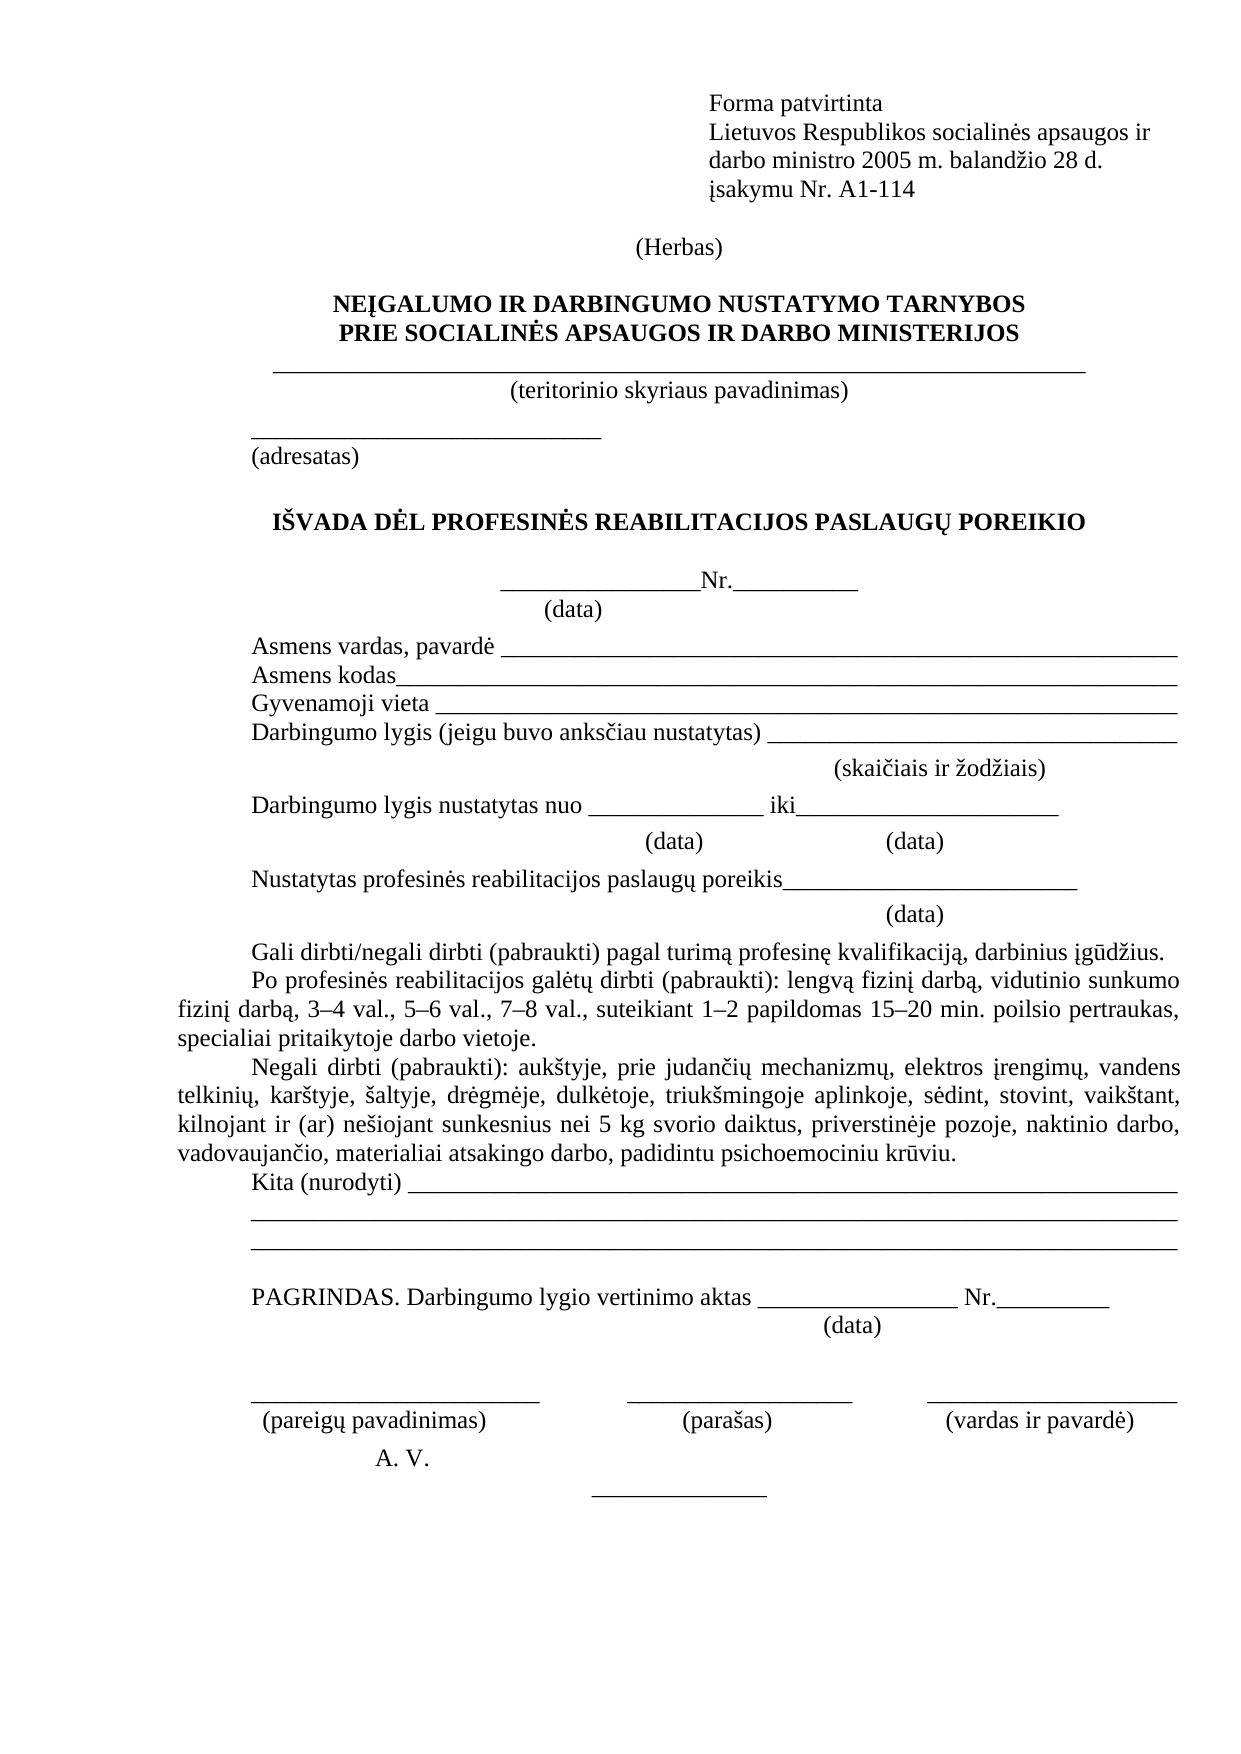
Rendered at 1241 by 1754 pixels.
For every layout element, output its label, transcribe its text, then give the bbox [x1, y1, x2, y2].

text (Herbas) [177, 232, 1181, 260]
text (pareigų pavadinimas) (parašas) (vardas ir pavardė) [177, 1405, 1181, 1443]
text Asmens kodas [177, 660, 1181, 688]
text Kita (nurodyti) [177, 1167, 1181, 1196]
text ________________Nr.__________ [177, 565, 1181, 594]
text PAGRINDAS. Darbingumo lygio vertinimo aktas ________________ Nr._________ [177, 1282, 1181, 1311]
text Gyvenamoji vieta [177, 688, 1181, 717]
text Negali dirbti (pabraukti): aukštyje, prie judančių mechanizmų, elektros įrengimų, vandens telkinių, karštyje, šaltyje, drėgmėje, dulkėtoje, triukšmingoje aplinkoje, sėdint, stovint, vaikštant, kilnojant ir (ar) nešiojant sunkesnius nei 5 kg svorio daiktus, priverstinėje pozoje, naktinio darbo, vadovaujančio, materialiai atsakingo darbo, padidintu psichoemociniu krūviu. [177, 1052, 1181, 1167]
text ____________________________ [177, 413, 1181, 441]
text _________________________________________________________________ [177, 347, 1181, 375]
text ______________ [177, 1471, 1181, 1500]
text įsakymu Nr. A1-114 [177, 174, 1181, 203]
text Lietuvos Respublikos socialinės apsaugos ir [177, 117, 1181, 145]
text (data) [177, 892, 1181, 937]
text PRIE SOCIALINĖS APSAUGOS IR DARBO MINISTERIJOS [177, 318, 1181, 347]
text (teritorinio skyriaus pavadinimas) [177, 375, 1181, 413]
text Darbingumo lygis nustatytas nuo ______________ iki_____________________ [177, 790, 1181, 819]
text A. V. [177, 1443, 1181, 1471]
text NEĮGALUMO IR DARBINGUMO NUSTATYMO TARNYBOS [177, 289, 1181, 318]
text IŠVADA DĖL PROFESINĖS REABILITACIJOS PASLAUGŲ POREIKIO [177, 507, 1181, 536]
text (data) (data) [177, 819, 1181, 864]
text Nustatytas profesinės reabilitacijos paslaugų poreikis [177, 864, 1181, 892]
text Po profesinės reabilitacijos galėtų dirbti (pabraukti): lengvą fizinį darbą, vidutinio sunkumo fizinį darbą, 3–4 val., 5–6 val., 7–8 val., suteikiant 1–2 papildomas 15–20 min. poilsio pertraukas, specialiai pritaikytoje darbo vietoje. [177, 966, 1181, 1052]
text darbo ministro 2005 m. balandžio 28 d. [177, 145, 1181, 174]
text (skaičiais ir žodžiais) [177, 746, 1181, 790]
text Forma patvirtinta [177, 88, 1181, 117]
text (data) [177, 1311, 1181, 1348]
text Asmens vardas, pavardė [177, 631, 1181, 660]
text (data) [177, 594, 1181, 631]
text (adresatas) [177, 441, 1181, 479]
text Darbingumo lygis (jeigu buvo anksčiau nustatytas) [177, 717, 1181, 746]
text Gali dirbti/negali dirbti (pabraukti) pagal turimą profesinę kvalifikaciją, darbinius įgūdžius. [177, 937, 1181, 966]
